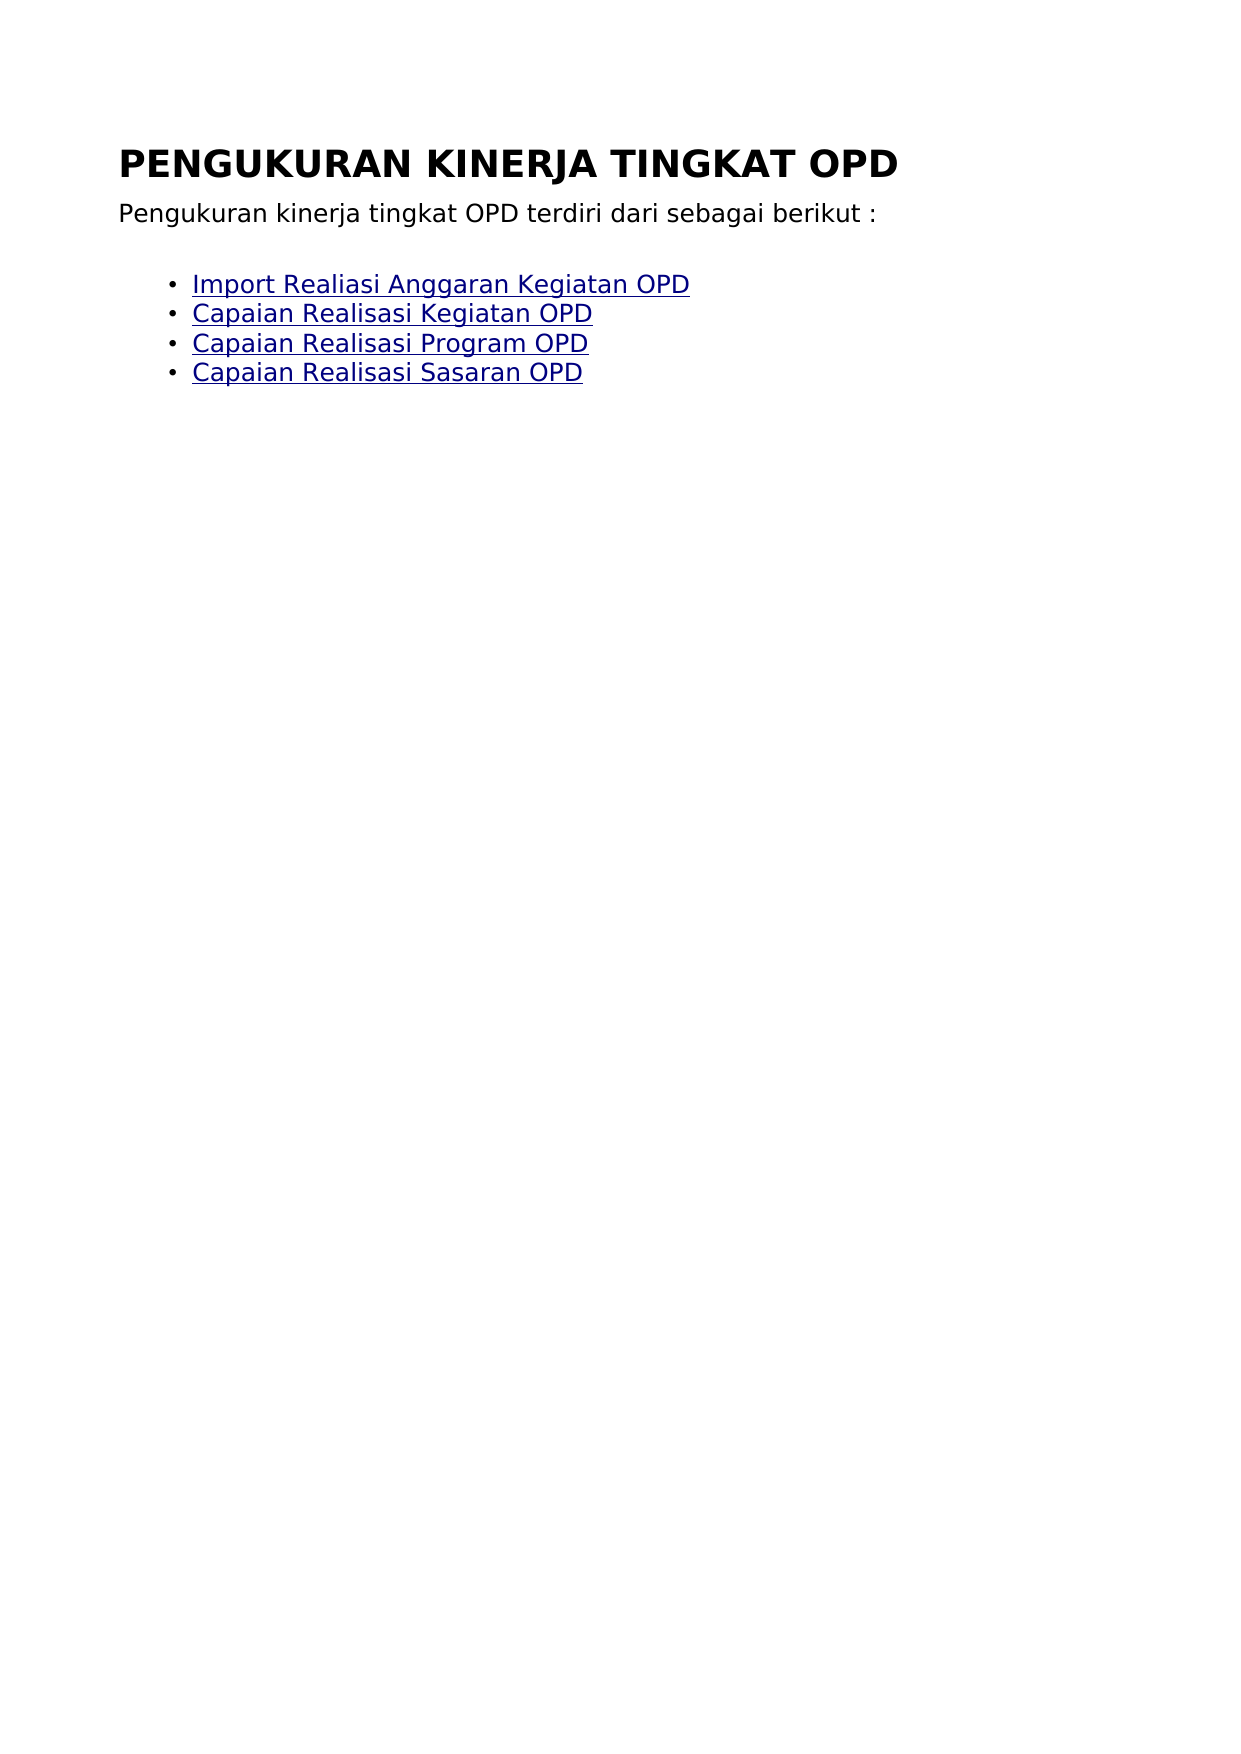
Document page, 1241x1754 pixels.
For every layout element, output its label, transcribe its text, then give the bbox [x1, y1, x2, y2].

list Capaian Realisasi Sasaran OPD [177, 358, 1122, 387]
list Capaian Realisasi Program OPD [177, 329, 1122, 358]
text Pengukuran kinerja tingkat OPD terdiri dari sebagai berikut : [118, 199, 1122, 228]
list Import Realiasi Anggaran Kegiatan OPD [177, 270, 1122, 299]
list Capaian Realisasi Kegiatan OPD [177, 299, 1122, 329]
subtitle PENGUKURAN KINERJA TINGKAT OPD [118, 143, 1122, 187]
